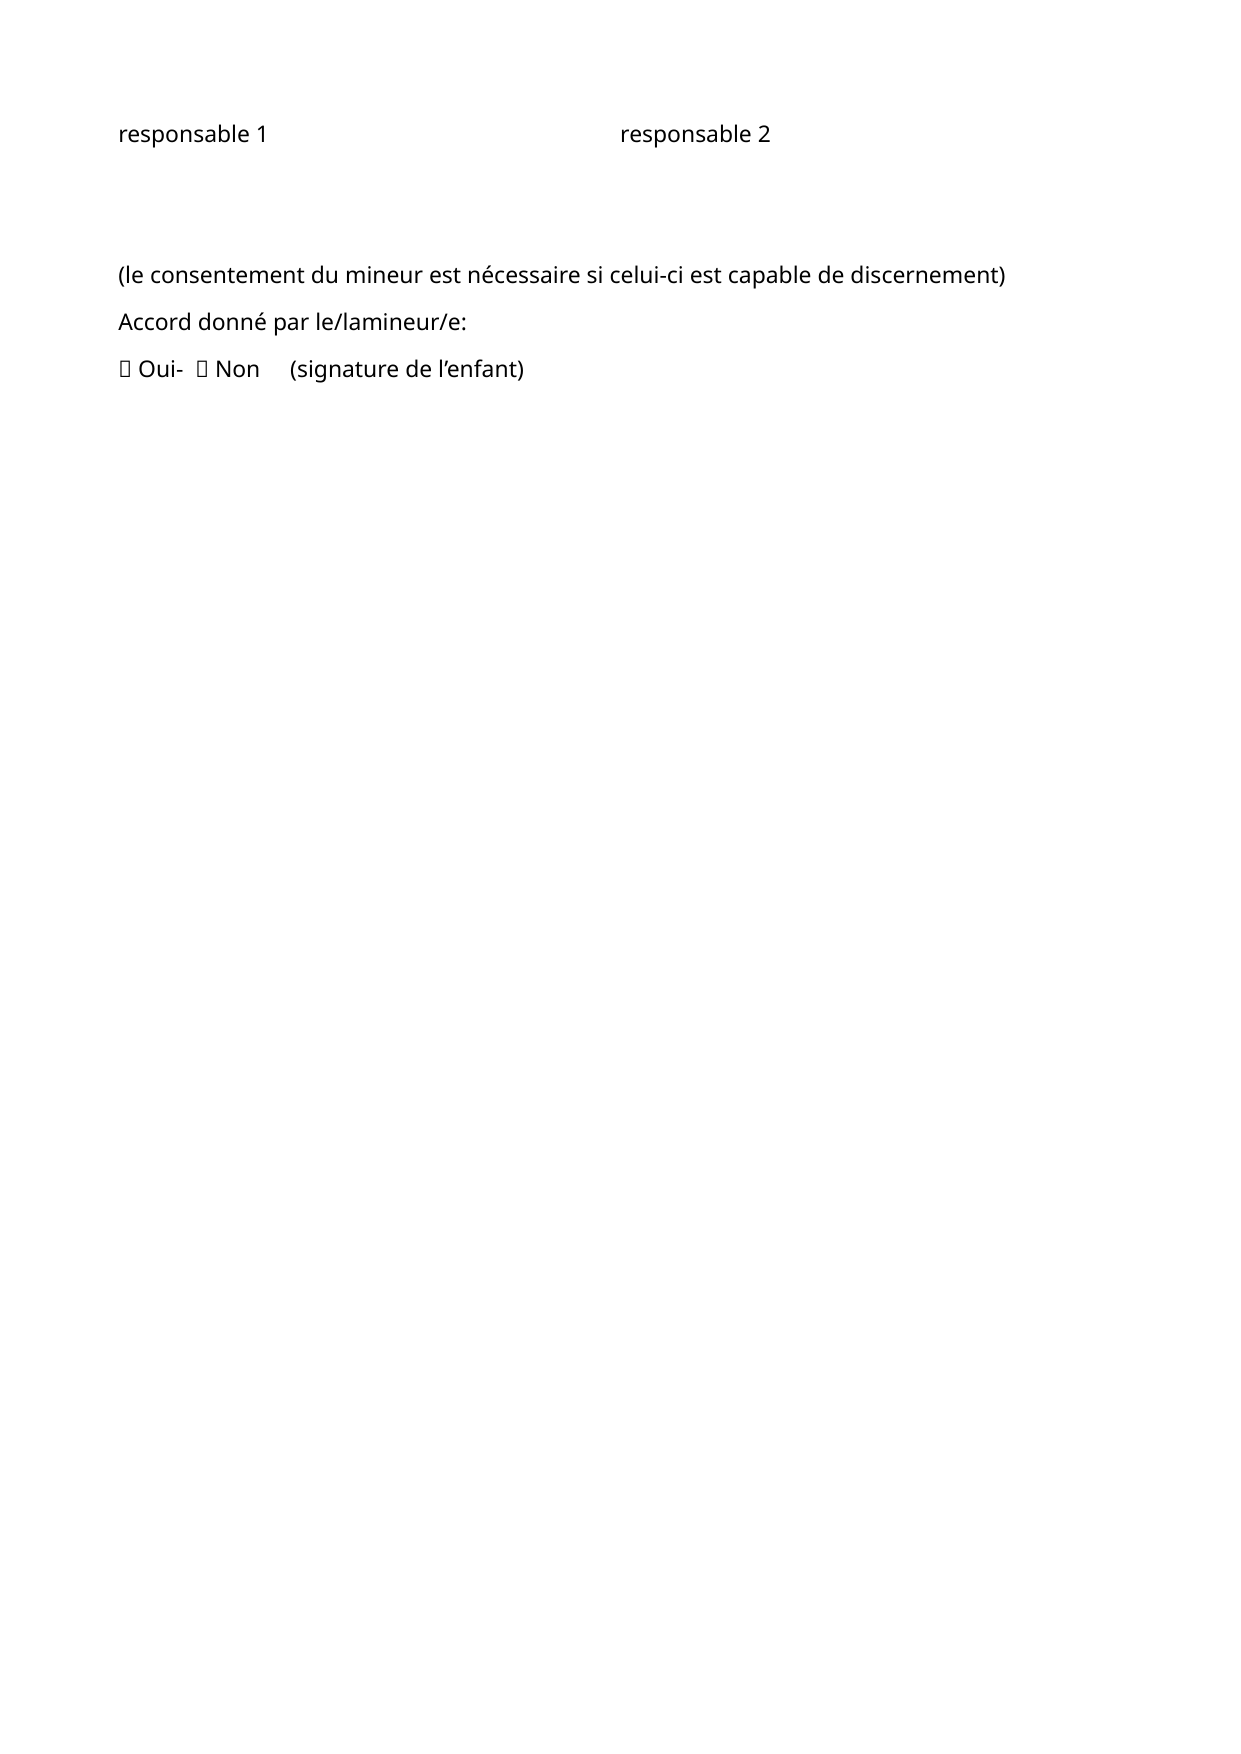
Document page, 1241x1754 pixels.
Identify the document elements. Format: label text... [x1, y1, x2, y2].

text responsable 1 responsable 2 [118, 118, 1122, 149]
text (le consentement du mineur est nécessaire si celui-ci est capable de discernement) [118, 259, 1122, 290]
text Accord donné par le/lamineur/e: [118, 306, 1122, 337]
text  Oui-  Non (signature de l’enfant) [118, 352, 1122, 384]
